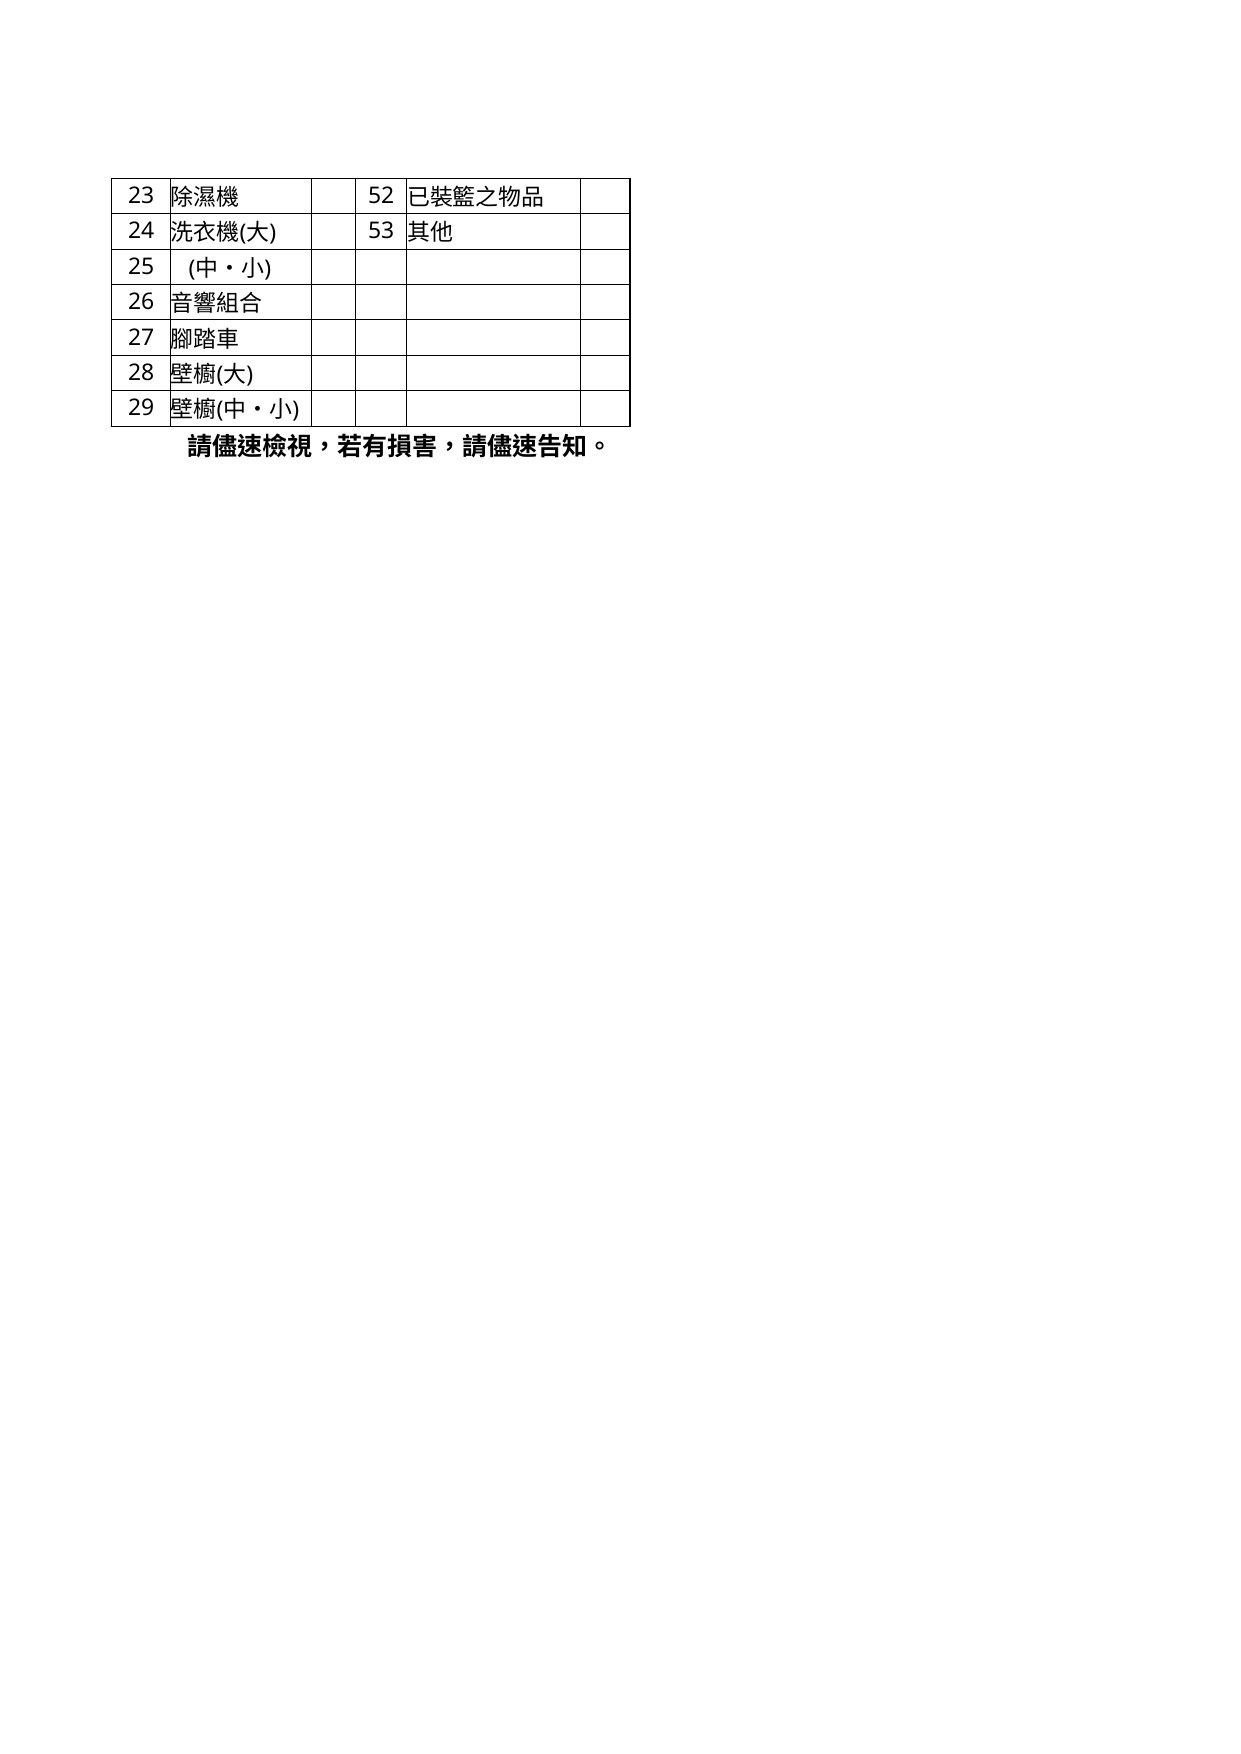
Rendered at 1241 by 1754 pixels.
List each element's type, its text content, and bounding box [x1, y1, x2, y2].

table_cell [407, 250, 580, 284]
table_cell 腳踏車 [171, 320, 311, 355]
table_cell 52 [356, 179, 406, 213]
table_cell [407, 320, 580, 355]
table_cell [581, 250, 629, 284]
table_cell 25 [112, 250, 170, 284]
table_cell [407, 391, 580, 426]
table_cell [312, 214, 355, 248]
table_cell (中‧小) [171, 250, 311, 284]
table_cell [356, 356, 406, 390]
table_cell [581, 179, 629, 213]
table_cell [581, 356, 629, 390]
table_cell 已裝籃之物品 [407, 179, 580, 213]
table_cell 28 [112, 356, 170, 390]
text 請儘速檢視，若有損害，請儘速告知。 [187, 427, 1053, 463]
table_cell [581, 214, 629, 248]
table_cell [356, 391, 406, 426]
table_cell 23 [112, 179, 170, 213]
table_cell [356, 320, 406, 355]
table_cell [581, 320, 629, 355]
table_cell 壁櫥(中‧小) [171, 391, 311, 426]
table_cell 29 [112, 391, 170, 426]
table_cell [312, 285, 355, 319]
table_cell 除濕機 [171, 179, 311, 213]
table_cell [407, 285, 580, 319]
table_cell [356, 285, 406, 319]
table_cell [356, 250, 406, 284]
table_cell [312, 250, 355, 284]
table_cell [581, 391, 629, 426]
table_cell 其他 [407, 214, 580, 248]
table_cell [312, 179, 355, 213]
table_cell 27 [112, 320, 170, 355]
table_cell 音響組合 [171, 285, 311, 319]
table_cell [312, 320, 355, 355]
table_cell 26 [112, 285, 170, 319]
table_cell 壁櫥(大) [171, 356, 311, 390]
table_cell 53 [356, 214, 406, 248]
table_cell 洗衣機(大) [171, 214, 311, 248]
table_cell [407, 356, 580, 390]
table_cell [312, 356, 355, 390]
table_cell [312, 391, 355, 426]
table_cell 24 [112, 214, 170, 248]
table_cell [581, 285, 629, 319]
